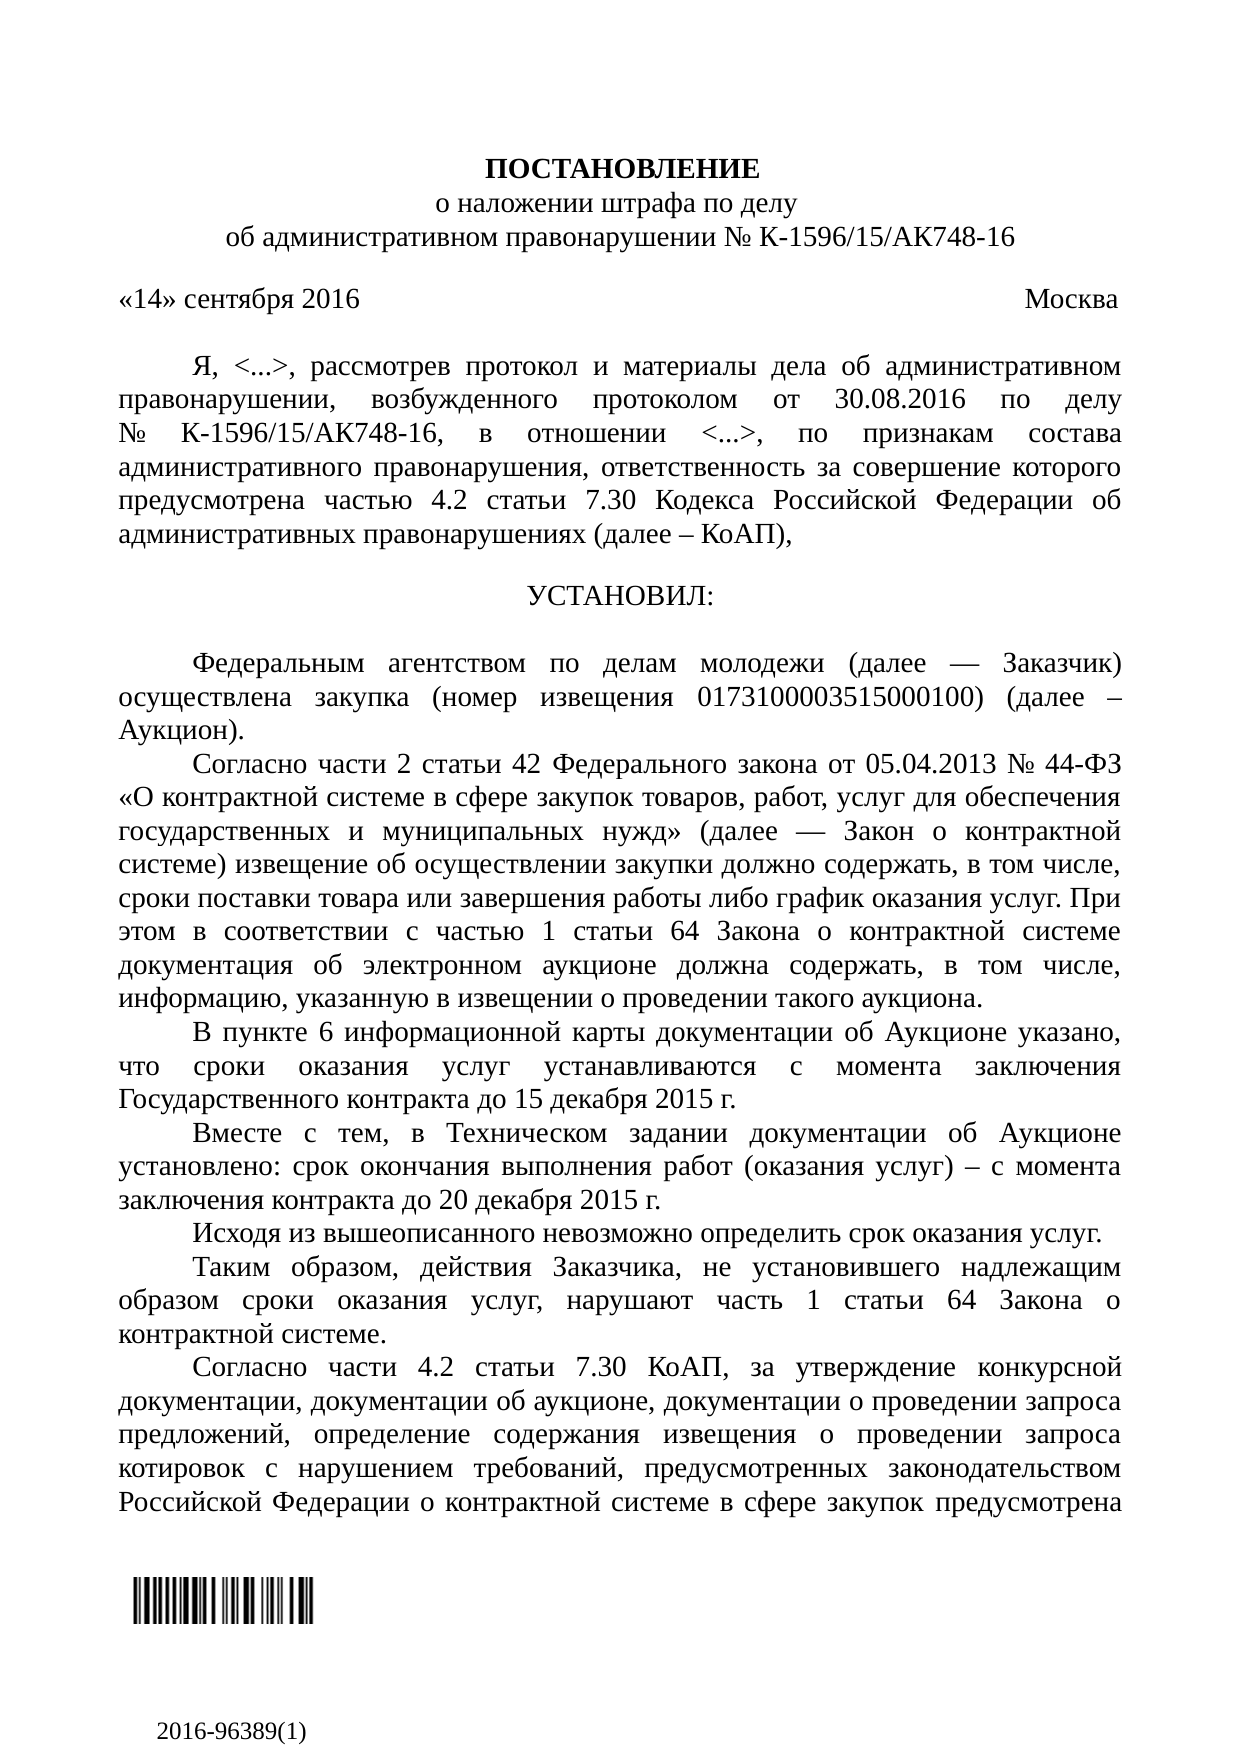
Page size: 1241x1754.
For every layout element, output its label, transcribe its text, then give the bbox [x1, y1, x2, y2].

text «14» сентября 2016 Москва [118, 281, 1122, 314]
text Согласно части 4.2 статьи 7.30 КоАП, за утверждение конкурсной документации, документации об аукционе, документации о проведении запроса предложений, определение содержания извещения о проведении запроса котировок с нарушением требований, предусмотренных законодательством Российской Федерации о контрактной системе в сфере закупок предусмотрена [118, 1349, 1122, 1517]
text ПОСТАНОВЛЕНИЕ [117, 152, 1078, 185]
text Федеральным агентством по делам молодежи (далее — Заказчик) осуществлена закупка (номер извещения 0173100003515000100) (далее – Аукцион). [118, 645, 1122, 746]
text Таким образом, действия Заказчика, не установившего надлежащим образом сроки оказания услуг, нарушают часть 1 статьи 64 Закона о контрактной системе. [118, 1249, 1122, 1349]
text Я, <...>, рассмотрев протокол и материалы дела об административном правонарушении, возбужденного протоколом от 30.08.2016 по делу № К-1596/15/АК748-16, в отношении <...>, по признакам состава административного правонарушения, ответственность за совершение которого предусмотрена частью 4.2 статьи 7.30 Кодекса Российской Федерации об административных правонарушениях (далее – КоАП), [118, 348, 1122, 549]
text Исходя из вышеописанного невозможно определить срок оказания услуг. [118, 1215, 1122, 1249]
picture [118, 1577, 331, 1624]
text Согласно части 2 статьи 42 Федерального закона от 05.04.2013 № 44-ФЗ «О контрактной системе в сфере закупок товаров, работ, услуг для обеспечения государственных и муниципальных нужд» (далее — Закон о контрактной системе) извещение об осуществлении закупки должно содержать, в том числе, сроки поставки товара или завершения работы либо график оказания услуг. При этом в соответствии с частью 1 статьи 64 Закона о контрактной системе документация об электронном аукционе должна содержать, в том числе, информацию, указанную в извещении о проведении такого аукциона. [118, 746, 1122, 1014]
text УСТАНОВИЛ: [118, 578, 1122, 612]
text Вместе с тем, в Техническом задании документации об Аукционе установлено: срок окончания выполнения работ (оказания услуг) – с момента заключения контракта до 20 декабря 2015 г. [118, 1115, 1122, 1215]
text об административном правонарушении № К-1596/15/АК748-16 [118, 219, 1122, 252]
text о наложении штрафа по делу [118, 185, 1122, 219]
text В пункте 6 информационной карты документации об Аукционе указано, что сроки оказания услуг устанавливаются с момента заключения Государственного контракта до 15 декабря 2015 г. [118, 1014, 1122, 1115]
